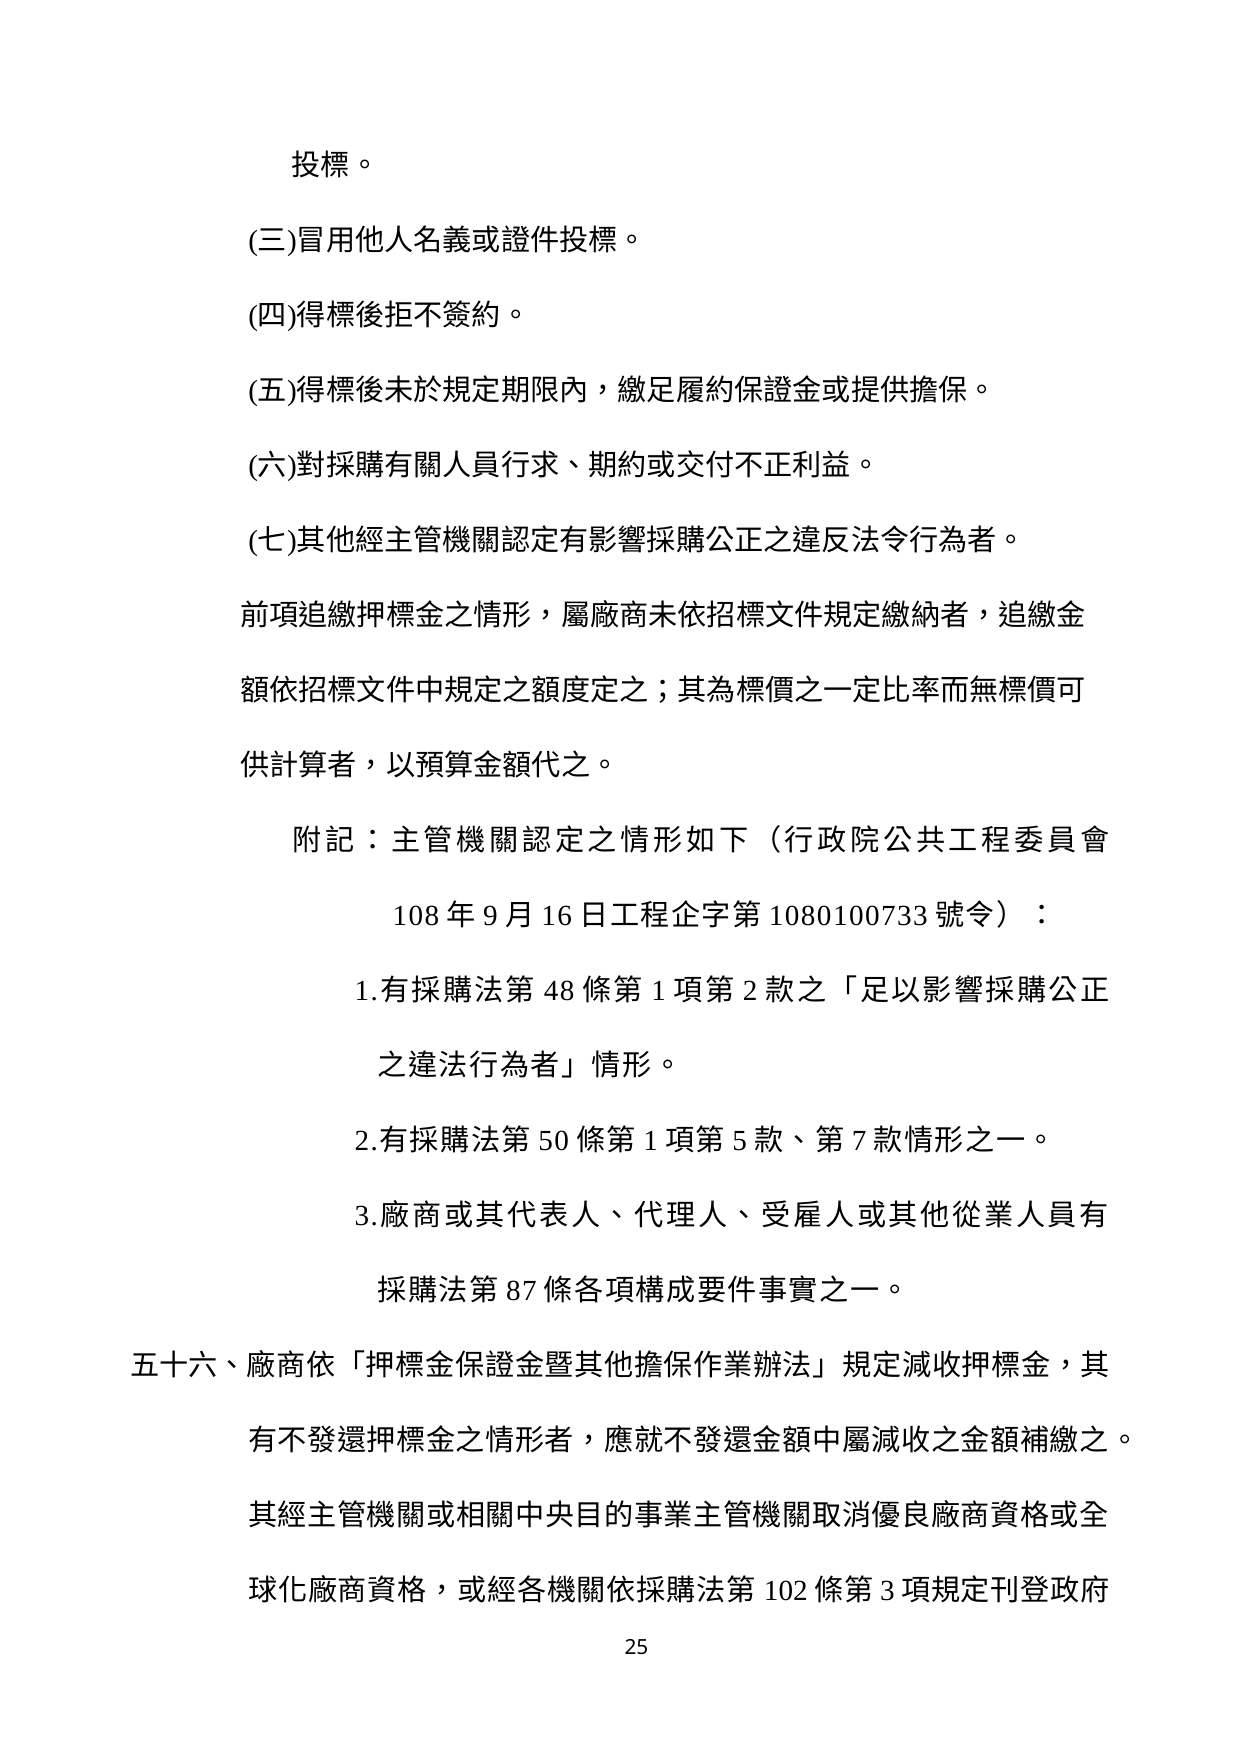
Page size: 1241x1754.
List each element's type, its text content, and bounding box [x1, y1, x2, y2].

text 附記：主管機關認定之情形如下（行政院公共工程委員會108年9月16日工程企字第1080100733號令）： [292, 800, 1110, 950]
text 前項追繳押標金之情形，屬廠商未依招標文件規定繳納者，追繳金額依招標文件中規定之額度定之；其為標價之一定比率而無標價可供計算者，以預算金額代之。 [240, 575, 1098, 800]
text (三)冒用他人名義或證件投標。 [248, 200, 1110, 275]
text 3.廠商或其代表人、代理人、受雇人或其他從業人員有採購法第87條各項構成要件事實之一。 [354, 1175, 1110, 1325]
text 1.有採購法第48條第1項第2款之「足以影響採購公正之違法行為者」情形。 [354, 950, 1110, 1100]
text (七)其他經主管機關認定有影響採購公正之違反法令行為者。 [248, 500, 1110, 575]
list 廠商依「押標金保證金暨其他擔保作業辦法」規定減收押標金，其有不發還押標金之情形者，應就不發還金額中屬減收之金額補繳之。其經主管機關或相關中央目的事業主管機關取消優良廠商資格或全球化廠商資格，或經各機關依採購法第102條第3項規定刊登政府採購公報，且尚在採購法第103條第1項所定期限內者，亦同。 [130, 1325, 1110, 1625]
text 2.有採購法第50條第1項第5款、第7款情形之一。 [354, 1100, 1110, 1175]
text (四)得標後拒不簽約。 [248, 275, 1110, 350]
text 投標。 [291, 125, 1110, 200]
text (六)對採購有關人員行求、期約或交付不正利益。 [248, 425, 1110, 500]
text (五)得標後未於規定期限內，繳足履約保證金或提供擔保。 [248, 350, 1110, 425]
